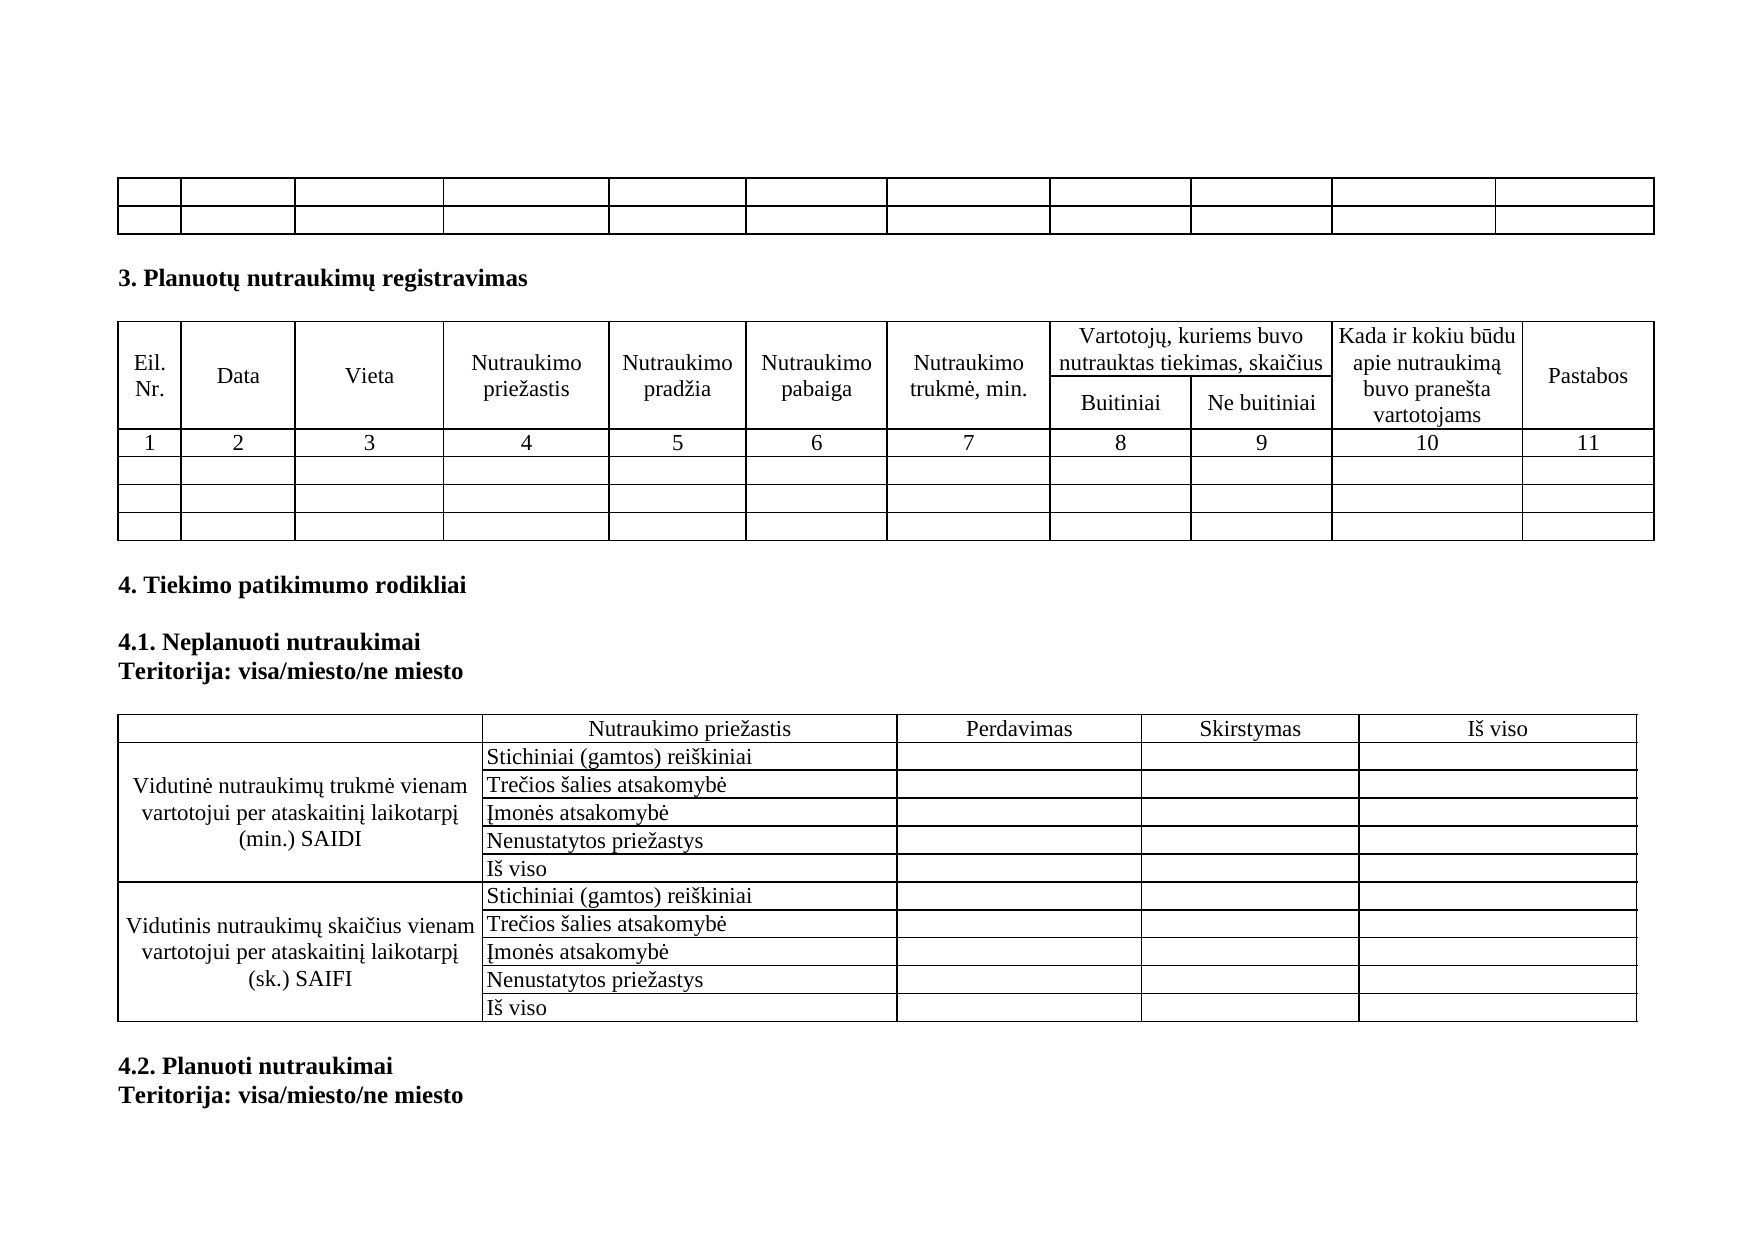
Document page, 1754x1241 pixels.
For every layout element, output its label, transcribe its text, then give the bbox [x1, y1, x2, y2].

table_cell [747, 513, 886, 539]
table_cell [1360, 799, 1636, 825]
table_header [119, 715, 482, 741]
table_cell [296, 513, 443, 539]
table_cell 4 [444, 430, 608, 456]
table_cell [610, 485, 745, 512]
table_cell [1523, 513, 1653, 539]
table_cell [898, 771, 1141, 797]
table_cell [898, 799, 1141, 825]
table_cell Įmonės atsakomybė [483, 799, 896, 825]
table_header Nutraukimo pradžia [610, 322, 745, 428]
table_cell Ne buitiniai [1192, 377, 1331, 428]
table_cell [444, 513, 608, 539]
table_cell [1333, 457, 1522, 484]
table_cell [444, 457, 608, 484]
table_header Iš viso [1360, 715, 1636, 741]
text 4. Tiekimo patikimumo rodikliai [118, 570, 1636, 598]
table_cell [888, 513, 1049, 539]
table_header Eil. Nr. [119, 322, 180, 428]
table_cell [1142, 743, 1358, 769]
table_cell Iš viso [483, 855, 896, 881]
table_cell [1360, 994, 1636, 1021]
table_cell [1523, 457, 1653, 484]
table_cell [1142, 938, 1358, 965]
table_header Vartotojų, kuriems buvo nutrauktas tiekimas, skaičius [1051, 322, 1331, 375]
table_cell [898, 966, 1141, 993]
table_cell 5 [610, 430, 745, 456]
table_cell [1051, 457, 1190, 484]
table_cell [444, 179, 608, 205]
table_cell [296, 485, 443, 512]
table_cell [1051, 485, 1190, 512]
table_cell [1192, 485, 1331, 512]
table_cell 1 [119, 430, 180, 456]
table_cell Nenustatytos priežastys [483, 966, 896, 993]
table_cell 2 [182, 430, 294, 456]
table_cell [1142, 883, 1358, 909]
table_cell 11 [1523, 430, 1653, 456]
table_cell [898, 855, 1141, 881]
table_cell Vidutinis nutraukimų skaičius vienam vartotojui per ataskaitinį laikotarpį (sk.) SAIFI [119, 883, 482, 1021]
table_cell [610, 457, 745, 484]
table_header Nutraukimo priežastis [444, 322, 608, 428]
table_cell Stichiniai (gamtos) reiškiniai [483, 743, 896, 769]
table_cell [610, 513, 745, 539]
table_header Nutraukimo trukmė, min. [888, 322, 1049, 428]
table_cell 7 [888, 430, 1049, 456]
table_header Kada ir kokiu būdu apie nutraukimą buvo pranešta vartotojams [1333, 322, 1522, 428]
table_cell 9 [1192, 430, 1331, 456]
table_cell [1360, 883, 1636, 909]
table_cell [888, 485, 1049, 512]
table_cell [1496, 207, 1653, 233]
table_cell [1360, 911, 1636, 937]
text 4.1. Neplanuoti nutraukimai [118, 627, 1636, 656]
table_cell [1192, 513, 1331, 539]
table_cell [1142, 994, 1358, 1021]
table_cell [747, 179, 886, 205]
table_cell [444, 485, 608, 512]
table_cell [888, 179, 1049, 205]
table_cell [296, 179, 443, 205]
table_cell [1360, 966, 1636, 993]
table_cell [119, 485, 180, 512]
table_cell [1192, 457, 1331, 484]
table_cell [119, 207, 180, 233]
table_header Nutraukimo pabaiga [747, 322, 886, 428]
table_cell [610, 207, 745, 233]
table_cell [1523, 485, 1653, 512]
table_cell Nenustatytos priežastys [483, 827, 896, 853]
table_cell [1333, 207, 1495, 233]
table_cell [1360, 855, 1636, 881]
table_cell [1142, 855, 1358, 881]
table_cell [1142, 966, 1358, 993]
table_cell [1192, 179, 1331, 205]
table_cell [182, 485, 294, 512]
table_cell Stichiniai (gamtos) reiškiniai [483, 883, 896, 909]
text Teritorija: visa/miesto/ne miesto [118, 1080, 1636, 1108]
table_cell [1051, 179, 1190, 205]
table_cell [898, 827, 1141, 853]
table_cell 6 [747, 430, 886, 456]
table_cell [1051, 207, 1190, 233]
table_cell [898, 743, 1141, 769]
table_cell Trečios šalies atsakomybė [483, 771, 896, 797]
table_cell [182, 179, 294, 205]
table_cell Įmonės atsakomybė [483, 938, 896, 965]
table_cell [1142, 799, 1358, 825]
table_cell [610, 179, 745, 205]
table_cell [1360, 743, 1636, 769]
table_cell [1333, 485, 1522, 512]
text 3. Planuotų nutraukimų registravimas [118, 263, 1636, 292]
table_cell [1142, 911, 1358, 937]
table_cell [182, 207, 294, 233]
table_cell [1142, 771, 1358, 797]
table_cell 3 [296, 430, 443, 456]
table_cell [898, 994, 1141, 1021]
table_header Perdavimas [898, 715, 1141, 741]
table_cell [119, 179, 180, 205]
table_cell [898, 938, 1141, 965]
table_cell [1360, 771, 1636, 797]
table_cell 10 [1333, 430, 1522, 456]
table_cell [119, 457, 180, 484]
table_cell [1051, 513, 1190, 539]
table_cell [1333, 179, 1495, 205]
table_cell [296, 207, 443, 233]
table_cell Trečios šalies atsakomybė [483, 911, 896, 937]
table_cell [1360, 827, 1636, 853]
table_header Pastabos [1523, 322, 1653, 428]
table_header Vieta [296, 322, 443, 428]
table_cell [888, 457, 1049, 484]
text Teritorija: visa/miesto/ne miesto [118, 656, 1636, 685]
table_cell [182, 513, 294, 539]
table_cell [747, 457, 886, 484]
table_cell [119, 513, 180, 539]
table_cell Iš viso [483, 994, 896, 1021]
table_cell [444, 207, 608, 233]
table_cell 8 [1051, 430, 1190, 456]
table_cell [182, 457, 294, 484]
table_header Data [182, 322, 294, 428]
table_cell [888, 207, 1049, 233]
table_cell Vidutinė nutraukimų trukmė vienam vartotojui per ataskaitinį laikotarpį (min.) SAIDI [119, 743, 482, 881]
table_cell Buitiniai [1051, 377, 1190, 428]
table_cell [1360, 938, 1636, 965]
table_header Skirstymas [1142, 715, 1358, 741]
table_cell [1496, 179, 1653, 205]
table_cell [747, 485, 886, 512]
table_cell [747, 207, 886, 233]
table_cell [1333, 513, 1522, 539]
table_cell [898, 911, 1141, 937]
text 4.2. Planuoti nutraukimai [118, 1051, 1636, 1080]
table_cell [1142, 827, 1358, 853]
table_cell [1192, 207, 1331, 233]
table_cell [898, 883, 1141, 909]
table_header Nutraukimo priežastis [483, 715, 896, 741]
table_cell [296, 457, 443, 484]
